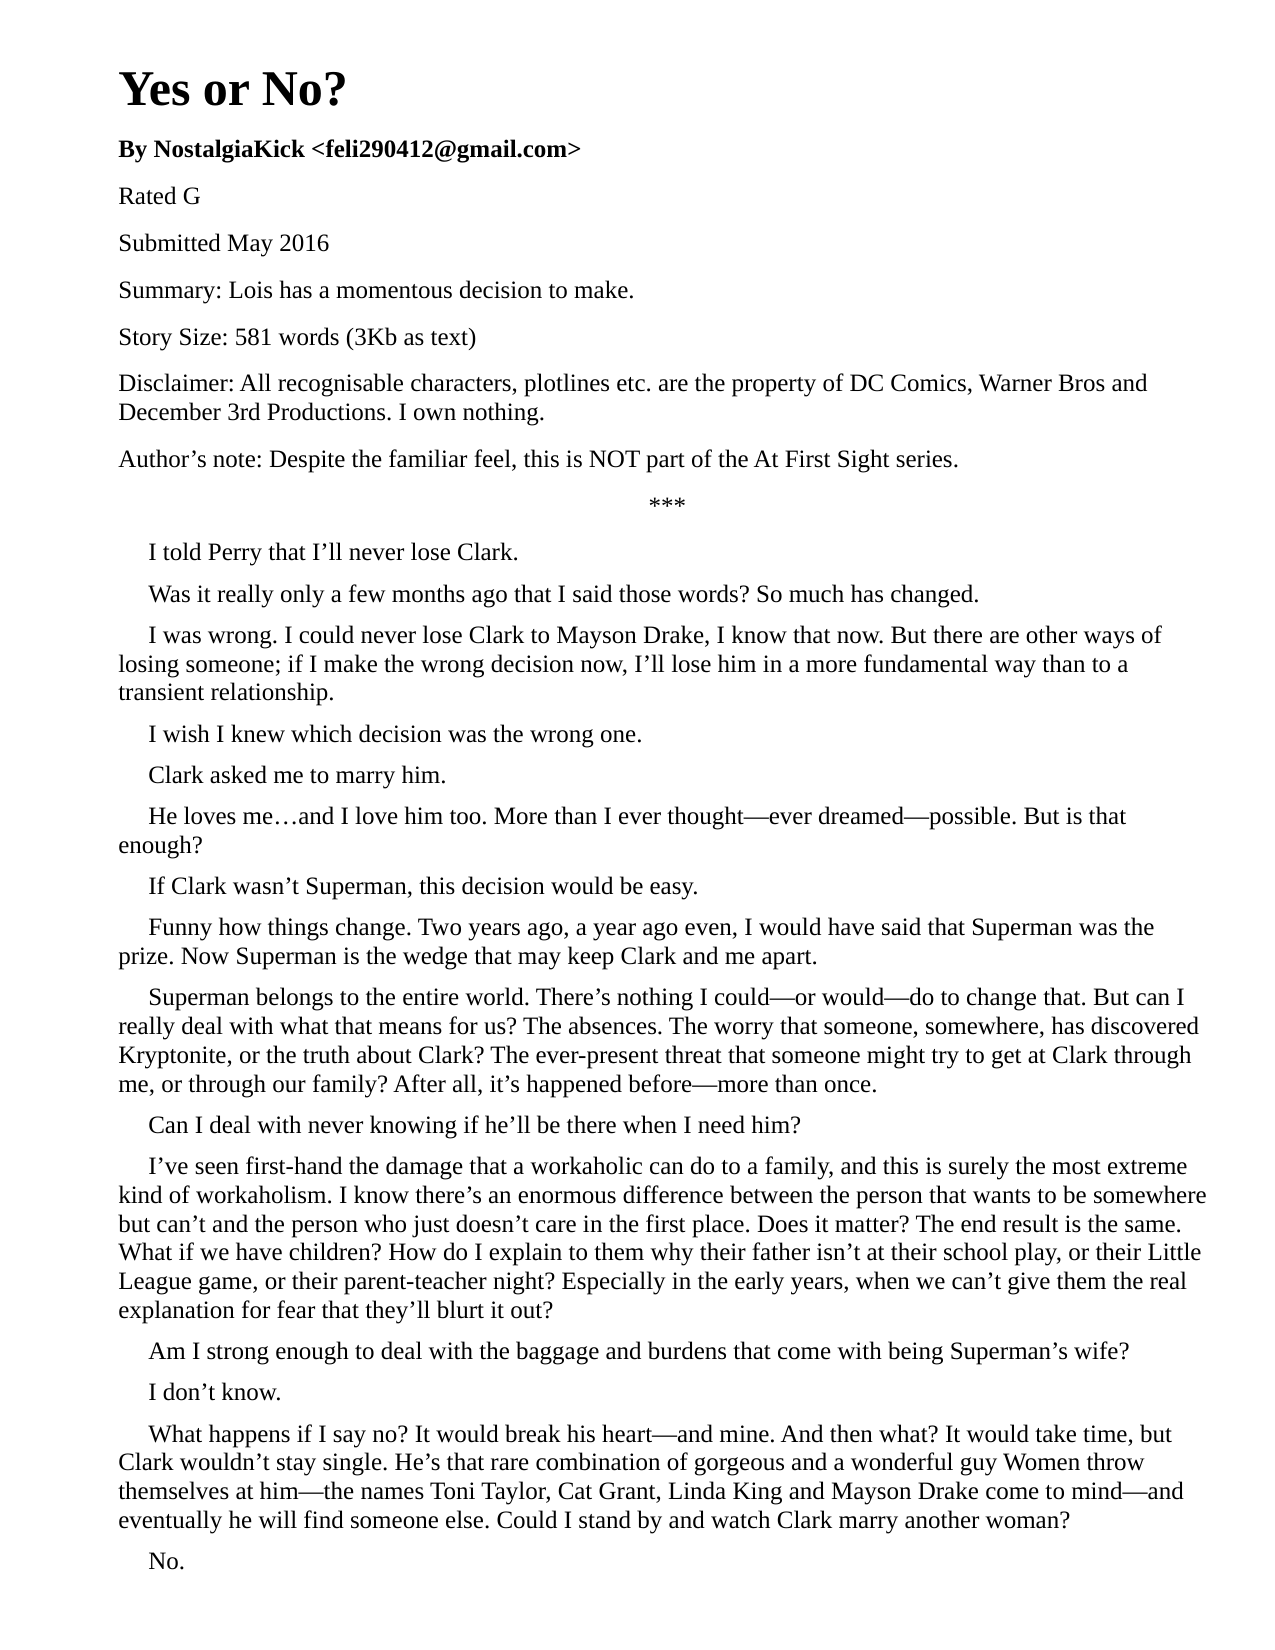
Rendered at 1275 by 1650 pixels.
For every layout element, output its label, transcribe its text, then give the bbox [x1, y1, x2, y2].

text Funny how things change. Two years ago, a year ago even, I would have said that Superman was the prize. Now Superman is the wedge that may keep Clark and me apart. [118, 912, 1216, 970]
text What happens if I say no? It would break his heart—and mine. And then what? It would take time, but Clark wouldn’t stay single. He’s that rare combination of gorgeous and a wonderful guy Women throw themselves at him—the names Toni Taylor, Cat Grant, Linda King and Mayson Drake come to mind—and eventually he will find someone else. Could I stand by and watch Clark marry another woman? [118, 1419, 1216, 1534]
text Rated G [118, 181, 1216, 210]
text I told Perry that I’ll never lose Clark. [118, 537, 1216, 566]
text Disclaimer: All recognisable characters, plotlines etc. are the property of DC Comics, Warner Bros and December 3rd Productions. I own nothing. [118, 368, 1216, 426]
text *** [118, 491, 1216, 519]
text I wish I knew which decision was the wrong one. [118, 719, 1216, 747]
text Author’s note: Despite the familiar feel, this is NOT part of the At First Sight series. [118, 444, 1216, 473]
text I’ve seen first-hand the damage that a workaholic can do to a family, and this is surely the most extreme kind of workaholism. I know there’s an enormous difference between the person that wants to be somewhere but can’t and the person who just doesn’t care in the first place. Does it matter? The end result is the same. What if we have children? How do I explain to them why their father isn’t at their school play, or their Little League game, or their parent-teacher night? Especially in the early years, when we can’t give them the real explanation for fear that they’ll blurt it out? [118, 1151, 1216, 1324]
text Was it really only a few months ago that I said those words? So much has changed. [118, 579, 1216, 607]
text If Clark wasn’t Superman, this decision would be easy. [118, 871, 1216, 900]
text I don’t know. [118, 1377, 1216, 1406]
text No. [118, 1546, 1216, 1575]
text By NostalgiaKick <feli290412@gmail.com> [118, 134, 1216, 163]
text Can I deal with never knowing if he’ll be there when I need him? [118, 1110, 1216, 1139]
text He loves me…and I love him too. More than I ever thought—ever dreamed—possible. But is that enough? [118, 801, 1216, 859]
subtitle Yes or No? [118, 59, 1216, 117]
text Submitted May 2016 [118, 228, 1216, 257]
text Am I strong enough to deal with the baggage and burdens that come with being Superman’s wife? [118, 1336, 1216, 1365]
text I was wrong. I could never lose Clark to Mayson Drake, I know that now. But there are other ways of losing someone; if I make the wrong decision now, I’ll lose him in a more fundamental way than to a transient relationship. [118, 620, 1216, 706]
text Clark asked me to marry him. [118, 760, 1216, 789]
text Superman belongs to the entire world. There’s nothing I could—or would—do to change that. But can I really deal with what that means for us? The absences. The worry that someone, somewhere, has discovered Kryptonite, or the truth about Clark? The ever-present threat that someone might try to get at Clark through me, or through our family? After all, it’s happened before—more than once. [118, 982, 1216, 1097]
text Summary: Lois has a momentous decision to make. [118, 275, 1216, 304]
text Story Size: 581 words (3Kb as text) [118, 322, 1216, 350]
